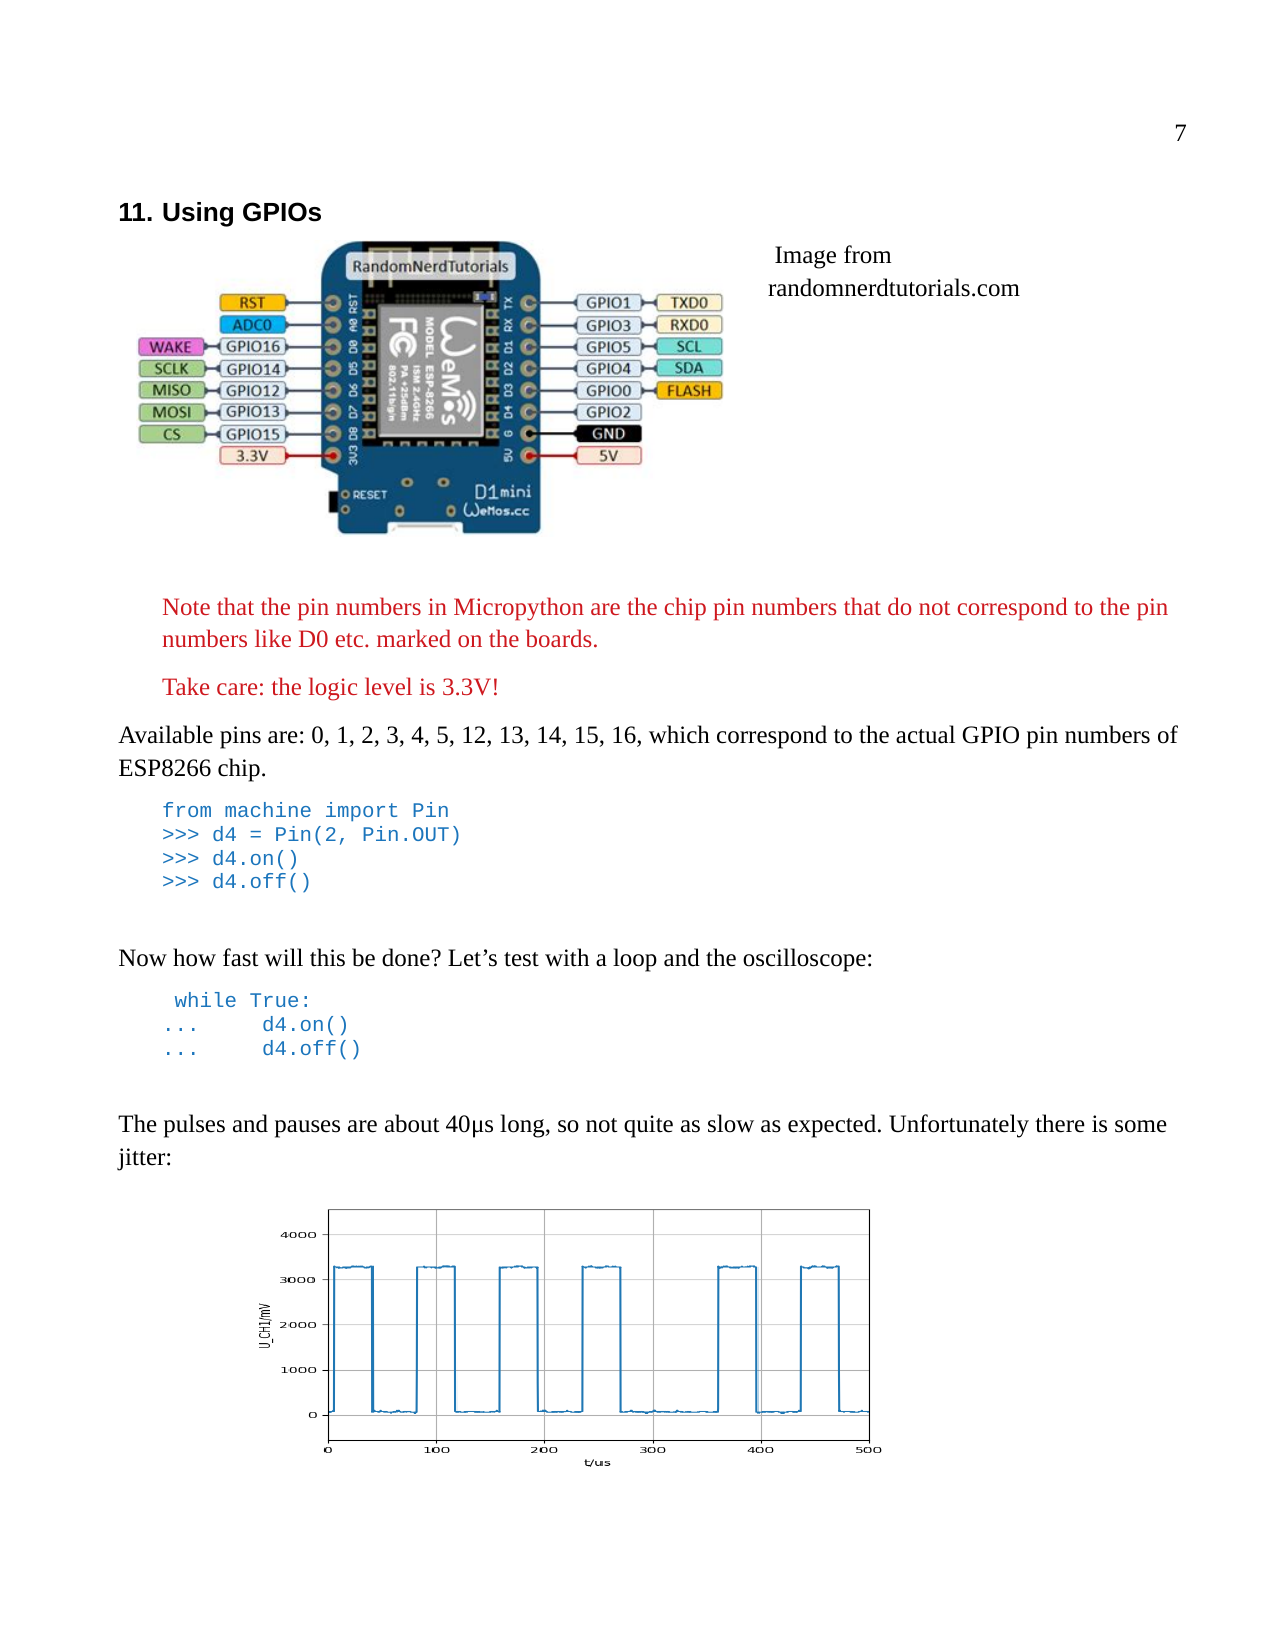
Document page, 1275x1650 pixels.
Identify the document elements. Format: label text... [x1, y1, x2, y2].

list >>> d4 = Pin(2, Pin.OUT) [162, 824, 1186, 848]
subtitle Take care: the logic level is 3.3V! [162, 672, 1186, 701]
subtitle Available pins are: 0, 1, 2, 3, 4, 5, 12, 13, 14, 15, 16, which correspond to the actual GPIO pin numbers of ESP8266 chip. [118, 720, 1186, 782]
subtitle Now how fast will this be done? Let’s test with a loop and the oscilloscope: [118, 943, 1186, 971]
subtitle Image from randomnerdtutorials.com [724, 240, 1186, 335]
list from machine import Pin [162, 800, 1186, 824]
list >>> d4.on() [162, 848, 1186, 871]
subtitle Note that the pin numbers in Micropython are the chip pin numbers that do not correspond to the pin numbers like D0 etc. marked on the boards. [162, 592, 1186, 653]
list ... d4.on() [162, 1014, 1186, 1037]
list while True: [162, 990, 1186, 1014]
list >>> d4.off() [162, 871, 1186, 895]
picture [136, 240, 724, 537]
list ... d4.off() [162, 1037, 1186, 1061]
subtitle Using GPIOs [118, 197, 1186, 227]
subtitle The pulses and pauses are about 40μs long, so not quite as slow as expected. Unfortunately there is some jitter: [118, 1109, 1186, 1171]
picture [241, 1173, 939, 1473]
